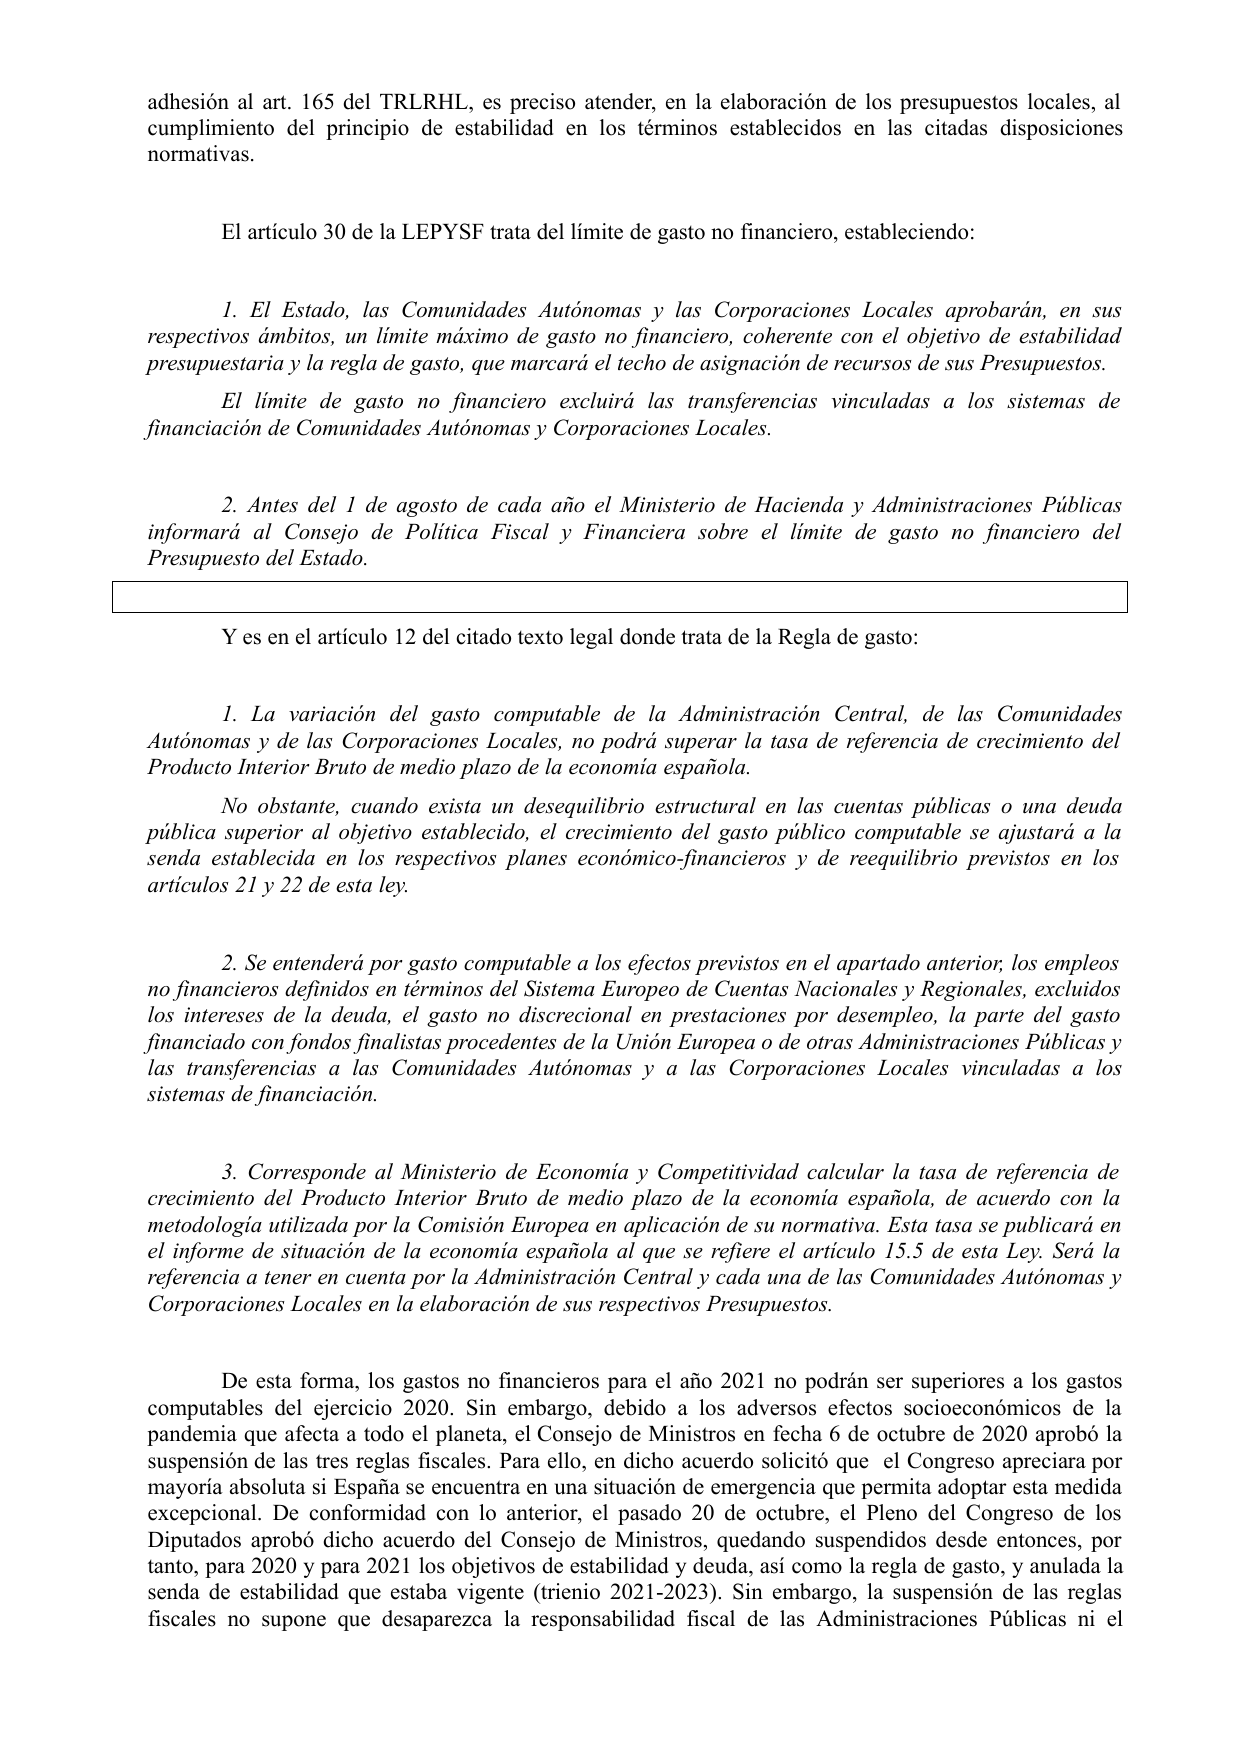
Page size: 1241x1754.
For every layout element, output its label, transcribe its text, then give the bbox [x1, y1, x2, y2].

text artículos 21 y 22 de esta ley. [147, 872, 1147, 897]
text De esta forma, los gastos no financieros para el año 2021 no podrán ser superiores a los gastos [221, 1368, 1147, 1394]
text crecimiento del Producto Interior Bruto de medio plazo de la economía española, de acuerdo con la [147, 1186, 1147, 1211]
text no financieros definidos en términos del Sistema Europeo de Cuentas Nacionales y Regionales, excluidos [147, 976, 1147, 1001]
text suspensión de las tres reglas fiscales. Para ello, en dicho acuerdo solicitó que el Congreso apreciara por [147, 1448, 1147, 1473]
text pandemia que afecta a todo el planeta, el Consejo de Ministros en fecha 6 de octubre de 2020 aprobó la [147, 1421, 1147, 1447]
text El artículo 30 de la LEPYSF trata del límite de gasto no financiero, estableciendo: [221, 219, 1000, 245]
text . Corresponde al Ministerio de Economía y Competitividad calcular la tasa de referencia de [232, 1159, 1147, 1185]
text el informe de situación de la economía española al que se refiere el artículo 15.5 de esta Ley. Será la [147, 1238, 1147, 1264]
text . El Estado, las Comunidades Autónomas y las Corporaciones Locales aprobarán, en sus [232, 297, 1147, 322]
text referencia a tener en cuenta por la Administración Central y cada una de las Comunidades Autónomas y [147, 1264, 1147, 1290]
text . La variación del gasto computable de la Administración Central, de las Comunidades [232, 701, 1147, 727]
text sistemas de financiación. [147, 1081, 1147, 1107]
text Presupuesto del Estado. [147, 545, 1147, 571]
text financiado con fondos finalistas procedentes de la Unión Europea o de otras Administraciones Públicas y [147, 1029, 1147, 1054]
text Y es en el artículo 12 del citado texto legal donde trata de la Regla de gasto: [221, 624, 944, 649]
picture [113, 582, 1127, 612]
text computables del ejercicio 2020. Sin embargo, debido a los adversos efectos socioeconómicos de la [147, 1395, 1147, 1420]
text Producto Interior Bruto de medio plazo de la economía española. [147, 754, 1147, 779]
text 2 [221, 950, 232, 975]
text 1 [221, 297, 232, 322]
text Diputados aprobó dicho acuerdo del Consejo de Ministros, quedando suspendidos desde entonces, por [147, 1527, 1147, 1552]
text adhesión al art. 165 del TRLRHL, es preciso atender, en la elaboración de los presupuestos locales, al [147, 89, 1147, 114]
text presupuestaria y la regla de gasto, que marcará el techo de asignación de recursos de sus Presupuestos. [147, 350, 1147, 375]
text No obstante, cuando exista un desequilibrio estructural en las cuentas públicas o una deuda [221, 793, 1147, 818]
text excepcional. De conformidad con lo anterior, el pasado 20 de octubre, el Pleno del Congreso de los [147, 1500, 1147, 1526]
text 1 [221, 701, 232, 727]
text las transferencias a las Comunidades Autónomas y a las Corporaciones Locales vinculadas a los [147, 1055, 1147, 1080]
text 2 [221, 492, 232, 518]
text . Antes del 1 de agosto de cada año el Ministerio de Hacienda y Administraciones Públicas [232, 492, 1147, 518]
text respectivos ámbitos, un límite máximo de gasto no financiero, coherente con el objetivo de estabilidad [147, 323, 1147, 349]
text financiación de Comunidades Autónomas y Corporaciones Locales. [147, 415, 1147, 440]
text senda de estabilidad que estaba vigente (trienio 2021-2023). Sin embargo, la suspensión de las reglas [147, 1579, 1147, 1605]
text cumplimiento del principio de estabilidad en los términos establecidos en las citadas disposiciones [147, 115, 1147, 141]
text tanto, para 2020 y para 2021 los objetivos de estabilidad y deuda, así como la regla de gasto, y anulada la [147, 1553, 1147, 1578]
text Corporaciones Locales en la elaboración de sus respectivos Presupuestos. [147, 1291, 1147, 1316]
text . Se entenderá por gasto computable a los efectos previstos en el apartado anterior, los empleos [232, 950, 1147, 975]
text mayoría absoluta si España se encuentra en una situación de emergencia que permita adoptar esta medida [147, 1474, 1147, 1499]
text fiscales no supone que desaparezca la responsabilidad fiscal de las Administraciones Públicas ni el [147, 1606, 1147, 1631]
text El límite de gasto no financiero excluirá las transferencias vinculadas a los sistemas de [221, 388, 1147, 414]
text 3 [221, 1159, 232, 1185]
text pública superior al objetivo establecido, el crecimiento del gasto público computable se ajustará a la [147, 819, 1147, 845]
text metodología utilizada por la Comisión Europea en aplicación de su normativa. Esta tasa se publicará en [147, 1212, 1147, 1237]
text Autónomas y de las Corporaciones Locales, no podrá superar la tasa de referencia de crecimiento del [147, 728, 1147, 753]
text normativas. [147, 142, 1147, 167]
text informará al Consejo de Política Fiscal y Financiera sobre el límite de gasto no financiero del [147, 519, 1147, 544]
text senda establecida en los respectivos planes económico-financieros y de reequilibrio previstos en los [147, 846, 1147, 871]
text los intereses de la deuda, el gasto no discrecional en prestaciones por desempleo, la parte del gasto [147, 1002, 1147, 1028]
